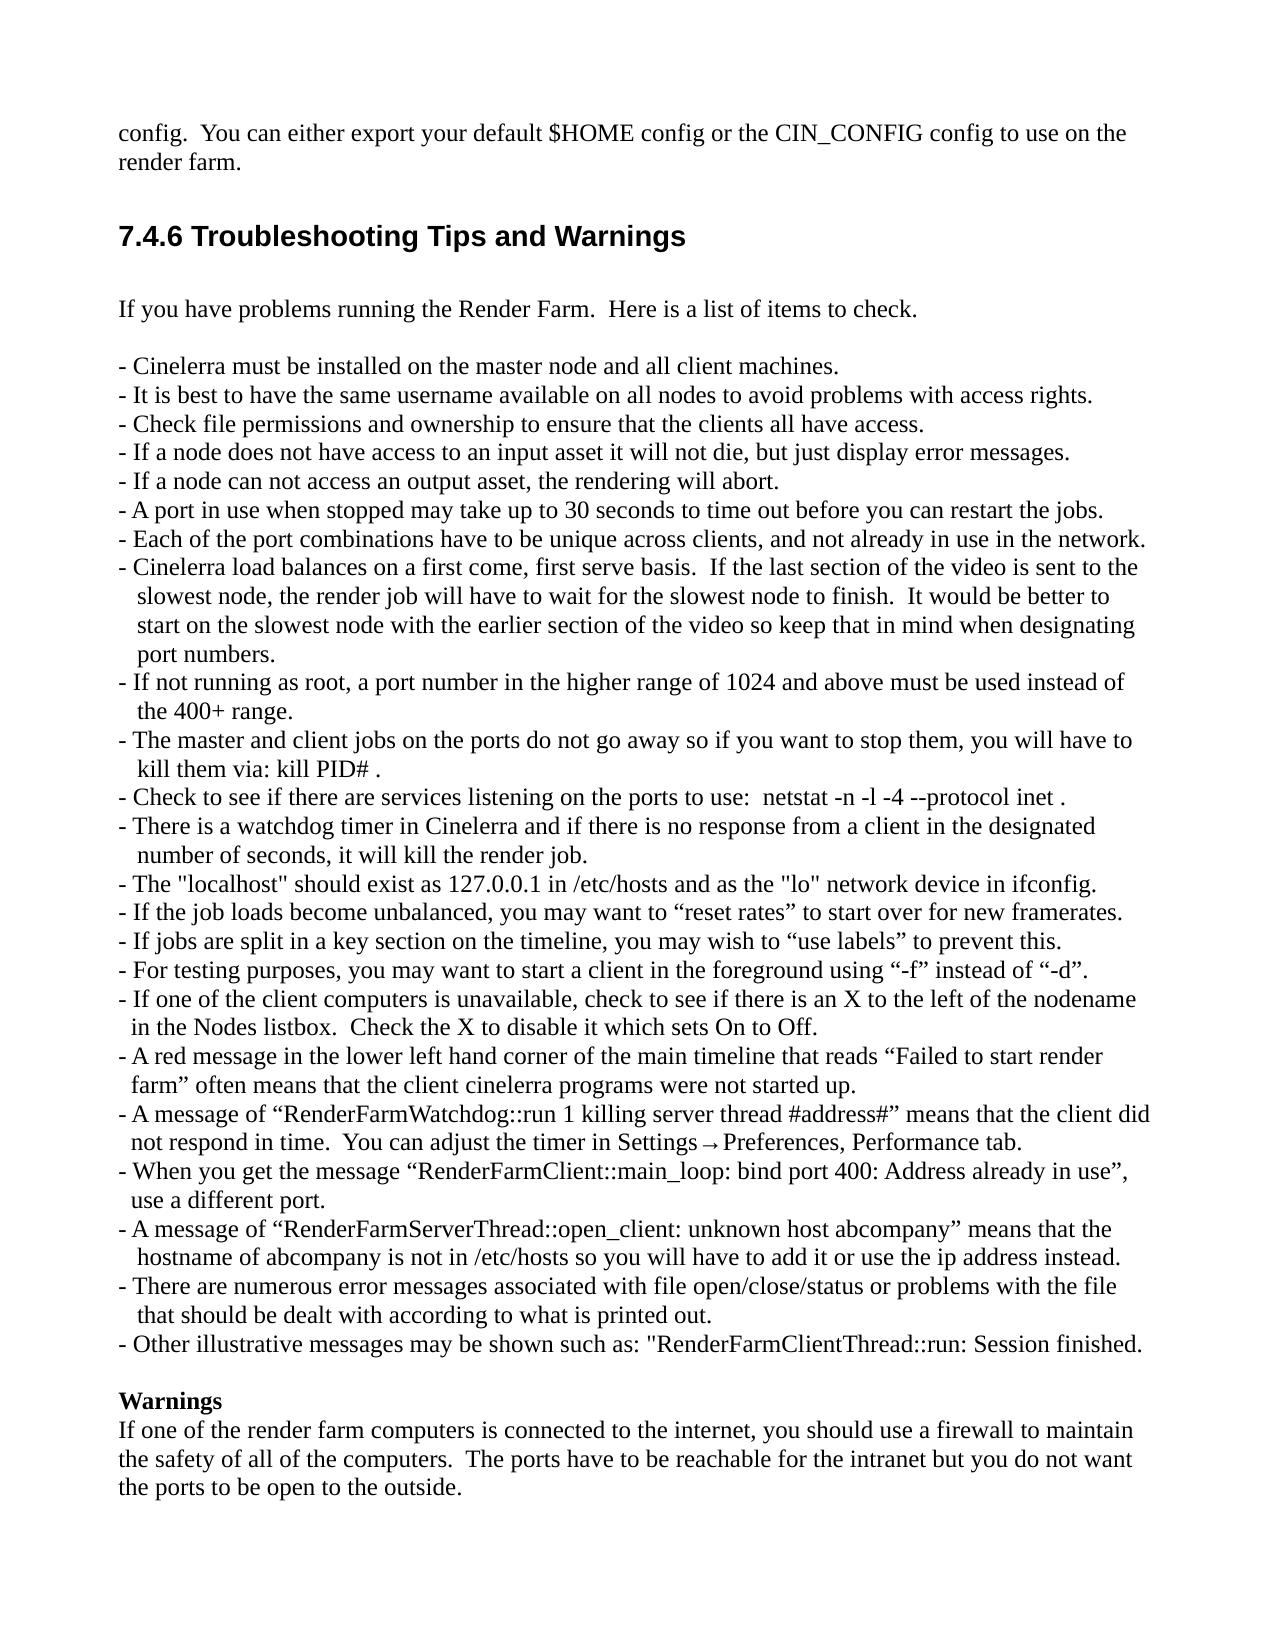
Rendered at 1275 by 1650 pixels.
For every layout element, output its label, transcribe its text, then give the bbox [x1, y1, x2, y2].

text - If jobs are split in a key section on the timeline, you may wish to “use labels” to prevent this. [118, 926, 1157, 955]
text that should be dealt with according to what is printed out. [118, 1300, 1157, 1329]
text - If not running as root, a port number in the higher range of 1024 and above must be used instead of [118, 667, 1157, 696]
text slowest node, the render job will have to wait for the slowest node to finish. It would be better to [118, 581, 1157, 610]
text use a different port. [118, 1185, 1157, 1214]
text - The "localhost" should exist as 127.0.0.1 in /etc/hosts and as the "lo" network device in ifconfig. [118, 869, 1157, 897]
text kill them via: kill PID# . [118, 754, 1157, 782]
text the 400+ range. [118, 696, 1157, 725]
text - If a node can not access an output asset, the rendering will abort. [118, 466, 1157, 495]
text - A port in use when stopped may take up to 30 seconds to time out before you can restart the jobs. [118, 495, 1157, 524]
text If you have problems running the Render Farm. Here is a list of items to check. [118, 294, 1157, 322]
text - Each of the port combinations have to be unique across clients, and not already in use in the network. [118, 524, 1157, 552]
text - A message of “RenderFarmServerThread::open_client: unknown host abcompany” means that the [118, 1214, 1157, 1242]
text - A red message in the lower left hand corner of the main timeline that reads “Failed to start render [118, 1041, 1157, 1070]
text - The master and client jobs on the ports do not go away so if you want to stop them, you will have to [118, 725, 1157, 754]
text hostname of abcompany is not in /etc/hosts so you will have to add it or use the ip address instead. [118, 1242, 1157, 1271]
text farm” often means that the client cinelerra programs were not started up. [118, 1070, 1157, 1099]
text - A message of “RenderFarmWatchdog::run 1 killing server thread #address#” means that the client did [118, 1099, 1157, 1127]
text - Cinelerra must be installed on the master node and all client machines. [118, 351, 1157, 380]
text - If the job loads become unbalanced, you may want to “reset rates” to start over for new framerates. [118, 897, 1157, 926]
text not respond in time. You can adjust the timer in Settings→Preferences, Performance tab. [118, 1127, 1157, 1156]
text - There are numerous error messages associated with file open/close/status or problems with the file [118, 1271, 1157, 1300]
text - There is a watchdog timer in Cinelerra and if there is no response from a client in the designated [118, 811, 1157, 840]
text If one of the render farm computers is connected to the internet, you should use a firewall to maintain the safety of all of the computers. The ports have to be reachable for the intranet but you do not want the ports to be open to the outside. [118, 1415, 1157, 1501]
text in the Nodes listbox. Check the X to disable it which sets On to Off. [118, 1012, 1157, 1041]
text - If a node does not have access to an input asset it will not die, but just display error messages. [118, 437, 1157, 466]
text start on the slowest node with the earlier section of the video so keep that in mind when designating [118, 610, 1157, 639]
text - For testing purposes, you may want to start a client in the foreground using “-f” instead of “-d”. - If one of the client computers is unavailable, check to see if there is an X to the left of the nodename [118, 955, 1157, 1012]
text - Check to see if there are services listening on the ports to use: netstat -n -l -4 --protocol inet . [118, 782, 1157, 811]
text config. You can either export your default $HOME config or the CIN_CONFIG config to use on the render farm. [118, 118, 1157, 176]
text number of seconds, it will kill the render job. [118, 840, 1157, 869]
text port numbers. [118, 639, 1157, 667]
subtitle 7.4.6 Troubleshooting Tips and Warnings [118, 219, 1157, 252]
text Warnings [118, 1386, 1157, 1415]
text - Cinelerra load balances on a first come, first serve basis. If the last section of the video is sent to the [118, 552, 1157, 581]
text - Other illustrative messages may be shown such as: "RenderFarmClientThread::run: Session finished. [118, 1329, 1157, 1357]
text - Check file permissions and ownership to ensure that the clients all have access. [118, 409, 1157, 437]
text - It is best to have the same username available on all nodes to avoid problems with access rights. [118, 380, 1157, 409]
text - When you get the message “RenderFarmClient::main_loop: bind port 400: Address already in use”, [118, 1156, 1157, 1185]
